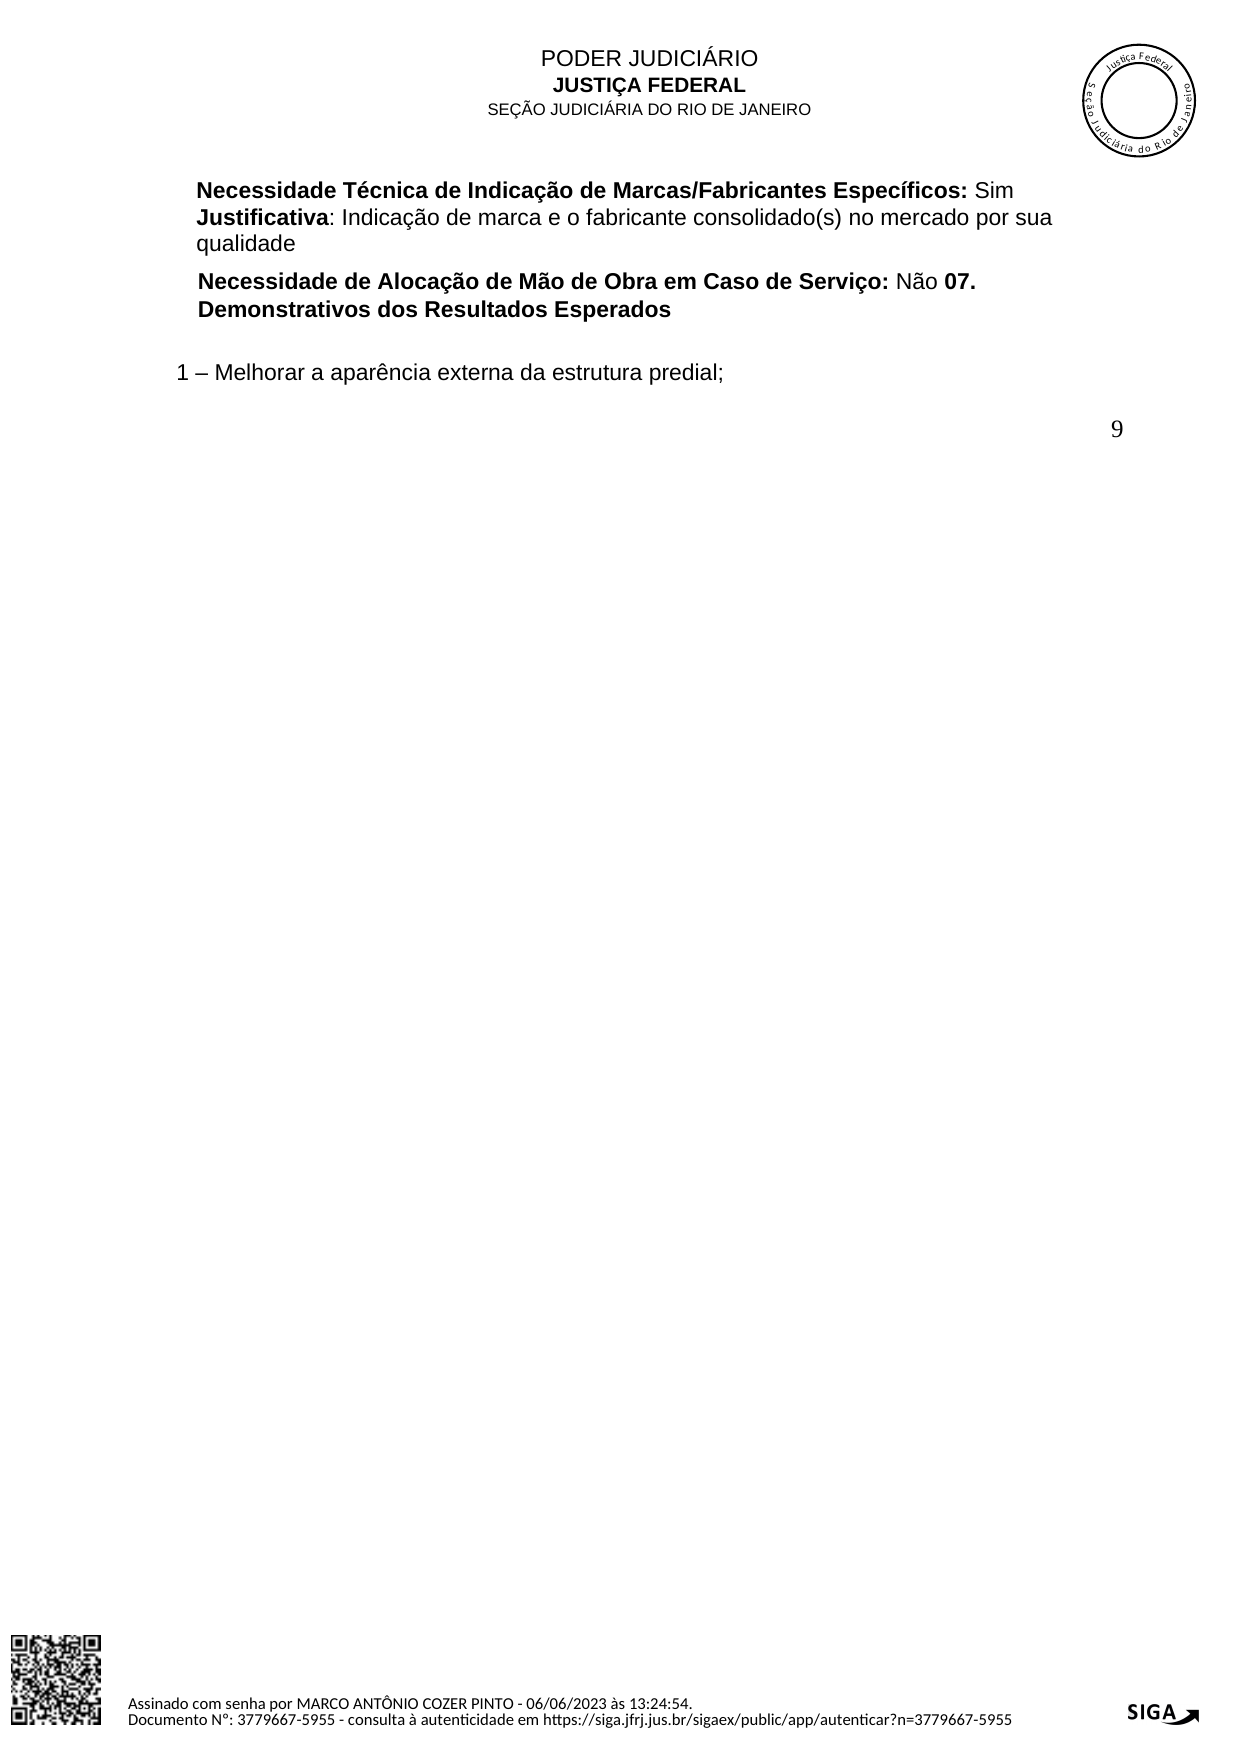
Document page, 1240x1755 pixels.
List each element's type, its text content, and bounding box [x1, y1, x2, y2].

subtitle Necessidade de Alocação de Mão de Obra em Caso de Serviço: Não 07. Demonstrativos dos Resultados Esperados [198, 268, 1122, 322]
text Necessidade Técnica de Indicação de Marcas/Fabricantes Específicos: Sim Justificativa: Indicação de marca e o fabricante consolidado(s) no mercado por sua qualidade [196, 177, 1122, 256]
text 9 [196, 414, 1123, 443]
list – Melhorar a aparência externa da estrutura predial; [176, 358, 1119, 385]
